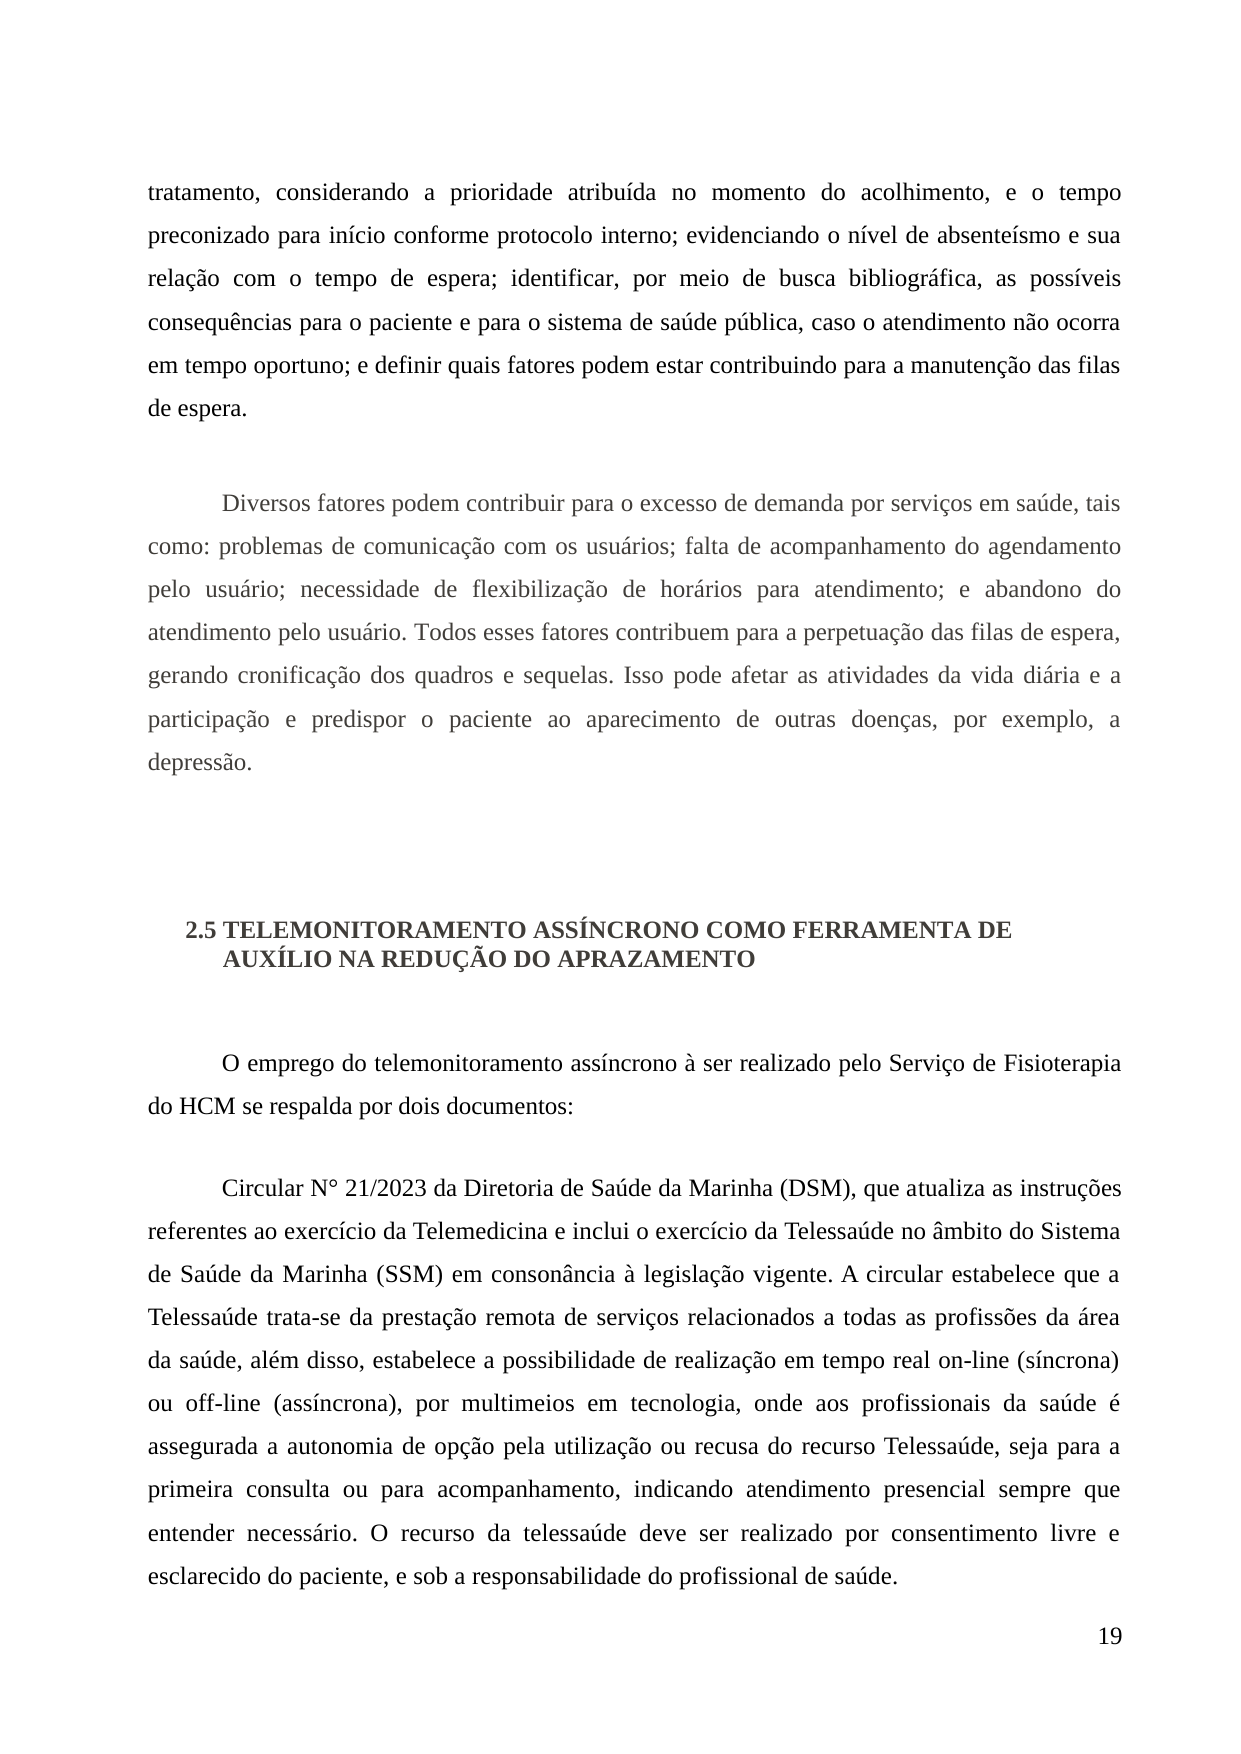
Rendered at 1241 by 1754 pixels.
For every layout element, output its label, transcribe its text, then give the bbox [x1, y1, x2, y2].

text O emprego do telemonitoramento assíncrono à ser realizado pelo Serviço de Fisioterapia do HCM se respalda por dois documentos: [148, 1048, 1122, 1120]
text tratamento, considerando a prioridade atribuída no momento do acolhimento, e o tempo preconizado para início conforme protocolo interno; evidenciando o nível de absenteísmo e sua relação com o tempo de espera; identificar, por meio de busca bibliográfica, as possíveis consequências para o paciente e para o sistema de saúde pública, caso o atendimento não ocorra em tempo oportuno; e definir quais fatores podem estar contribuindo para a manutenção das filas de espera. [148, 177, 1122, 422]
list TELEMONITORAMENTO ASSÍNCRONO COMO FERRAMENTA DE AUXÍLIO NA REDUÇÃO DO APRAZAMENTO [185, 915, 1122, 972]
text Diversos fatores podem contribuir para o excesso de demanda por serviços em saúde, tais como: problemas de comunicação com os usuários; falta de acompanhamento do agendamento pelo usuário; necessidade de flexibilização de horários para atendimento; e abandono do atendimento pelo usuário. Todos esses fatores contribuem para a perpetuação das filas de espera, gerando cronificação dos quadros e sequelas. Isso pode afetar as atividades da vida diária e a participação e predispor o paciente ao aparecimento de outras doenças, por exemplo, a depressão. [148, 488, 1122, 776]
text Circular N° 21/2023 da Diretoria de Saúde da Marinha (DSM), que atualiza as instruções referentes ao exercício da Telemedicina e inclui o exercício da Telessaúde no âmbito do Sistema de Saúde da Marinha (SSM) em consonância à legislação vigente. A circular estabelece que a Telessaúde trata-se da prestação remota de serviços relacionados a todas as profissões da área da saúde, além disso, estabelece a possibilidade de realização em tempo real on-line (síncrona) ou off-line (assíncrona), por multimeios em tecnologia, onde aos profissionais da saúde é assegurada a autonomia de opção pela utilização ou recusa do recurso Telessaúde, seja para a primeira consulta ou para acompanhamento, indicando atendimento presencial sempre que entender necessário. O recurso da telessaúde deve ser realizado por consentimento livre e esclarecido do paciente, e sob a responsabilidade do profissional de saúde. [148, 1173, 1122, 1589]
